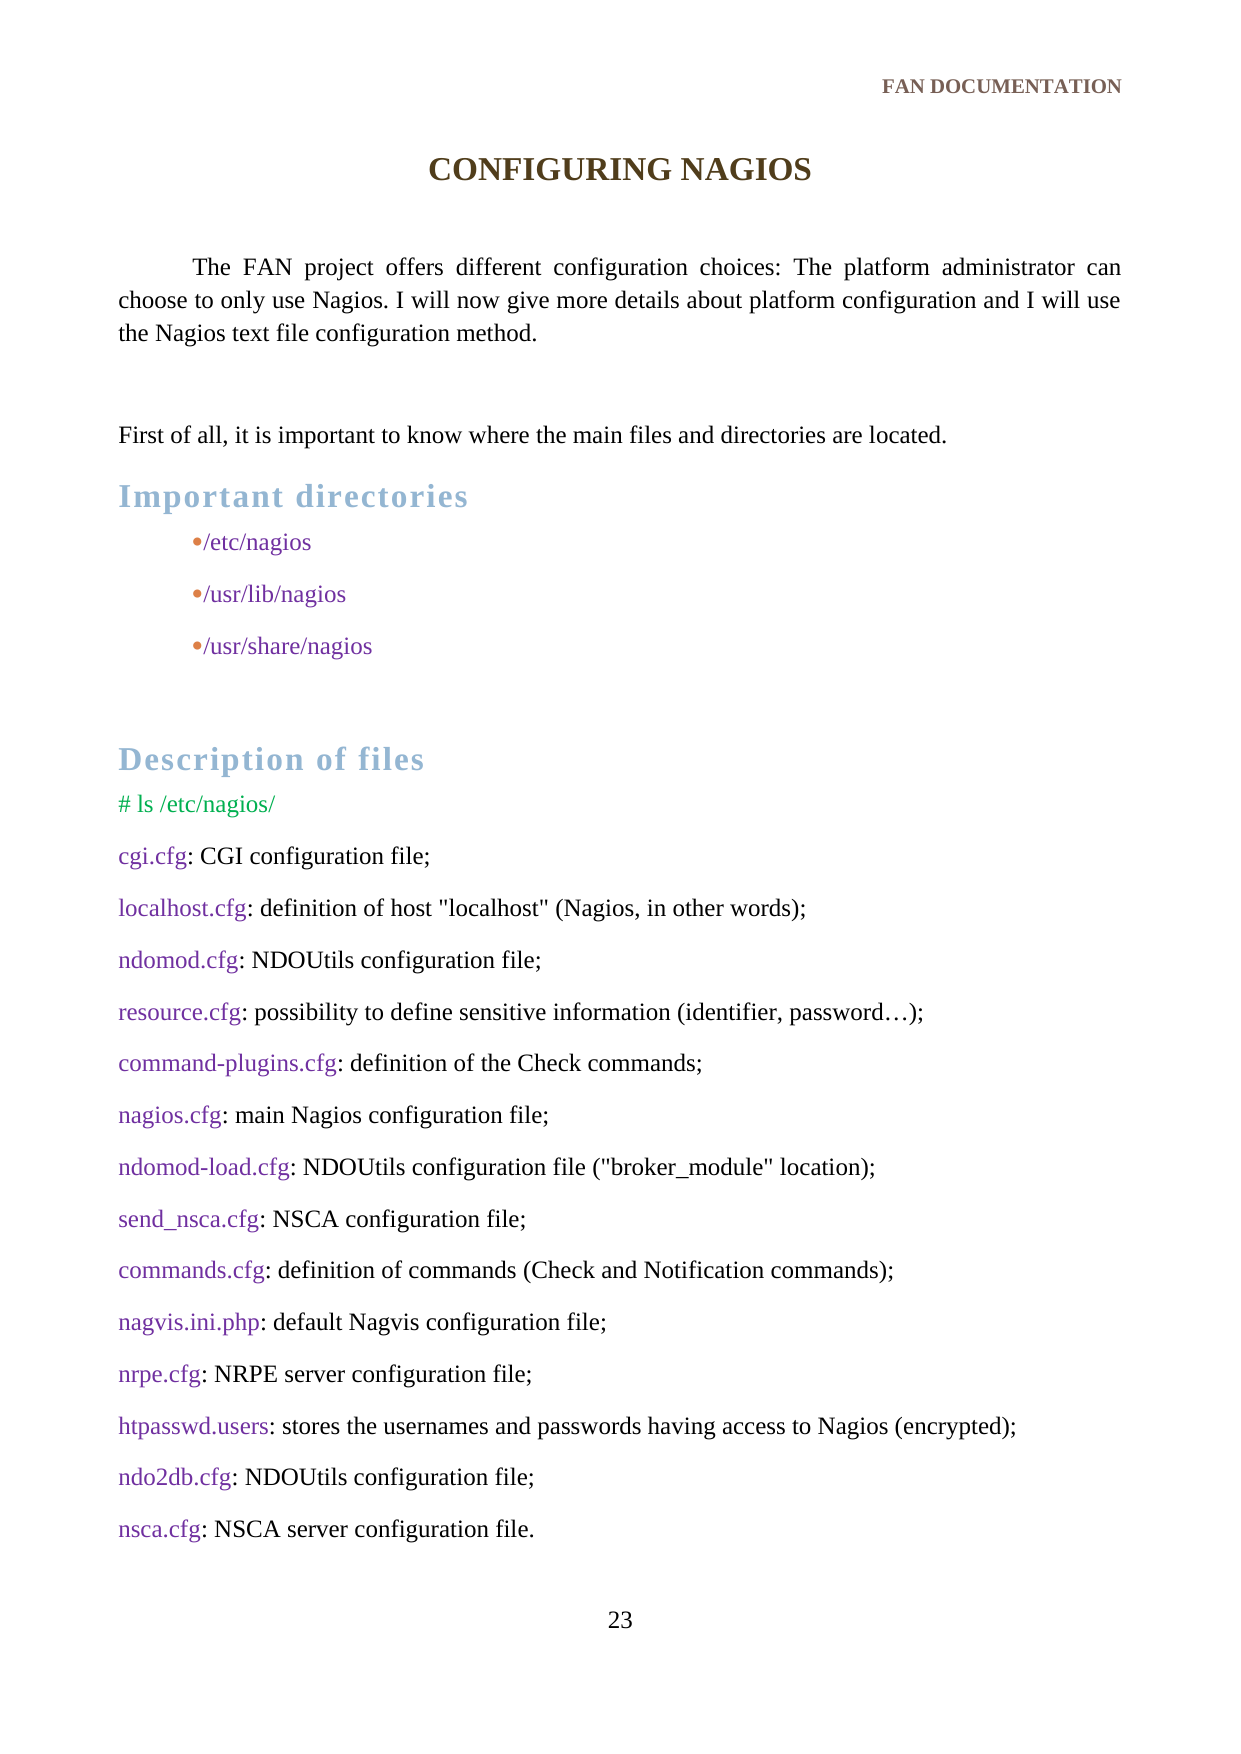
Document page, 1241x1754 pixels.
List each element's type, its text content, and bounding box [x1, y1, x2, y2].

text ndo2db.cfg: NDOUtils configuration file; [118, 1462, 1122, 1491]
text command-plugins.cfg: definition of the Check commands; [118, 1048, 1122, 1077]
text # ls /etc/nagios/ [118, 789, 1122, 818]
list /etc/nagios [193, 527, 1122, 556]
text ndomod-load.cfg: NDOUtils configuration file ("broker_module" location); [118, 1152, 1122, 1181]
text resource.cfg: possibility to define sensitive information (identifier, password…); [118, 997, 1122, 1025]
text First of all, it is important to know where the main files and directories are located. [118, 420, 1122, 449]
text The FAN project offers different configuration choices: The platform administrator can choose to only use Nagios. I will now give more details about platform configuration and I will use the Nagios text file configuration method. [118, 252, 1122, 347]
text ndomod.cfg: NDOUtils configuration file; [118, 945, 1122, 973]
text send_nsca.cfg: NSCA configuration file; [118, 1204, 1122, 1232]
subtitle Important directories [118, 477, 1122, 515]
subtitle Description of files [118, 739, 1122, 777]
text commands.cfg: definition of commands (Check and Notification commands); [118, 1255, 1122, 1284]
text nsca.cfg: NSCA server configuration file. [118, 1514, 1122, 1543]
text nrpe.cfg: NRPE server configuration file; [118, 1359, 1122, 1388]
text nagvis.ini.php: default Nagvis configuration file; [118, 1307, 1122, 1336]
list /usr/lib/nagios [193, 579, 1122, 608]
text htpasswd.users: stores the usernames and passwords having access to Nagios (encrypted); [118, 1411, 1122, 1439]
text cgi.cfg: CGI configuration file; [118, 841, 1122, 870]
subtitle CONFIGURing NAGIOS [118, 149, 1122, 188]
list /usr/share/nagios [193, 631, 1122, 659]
text nagios.cfg: main Nagios configuration file; [118, 1100, 1122, 1129]
text localhost.cfg: definition of host "localhost" (Nagios, in other words); [118, 893, 1122, 922]
